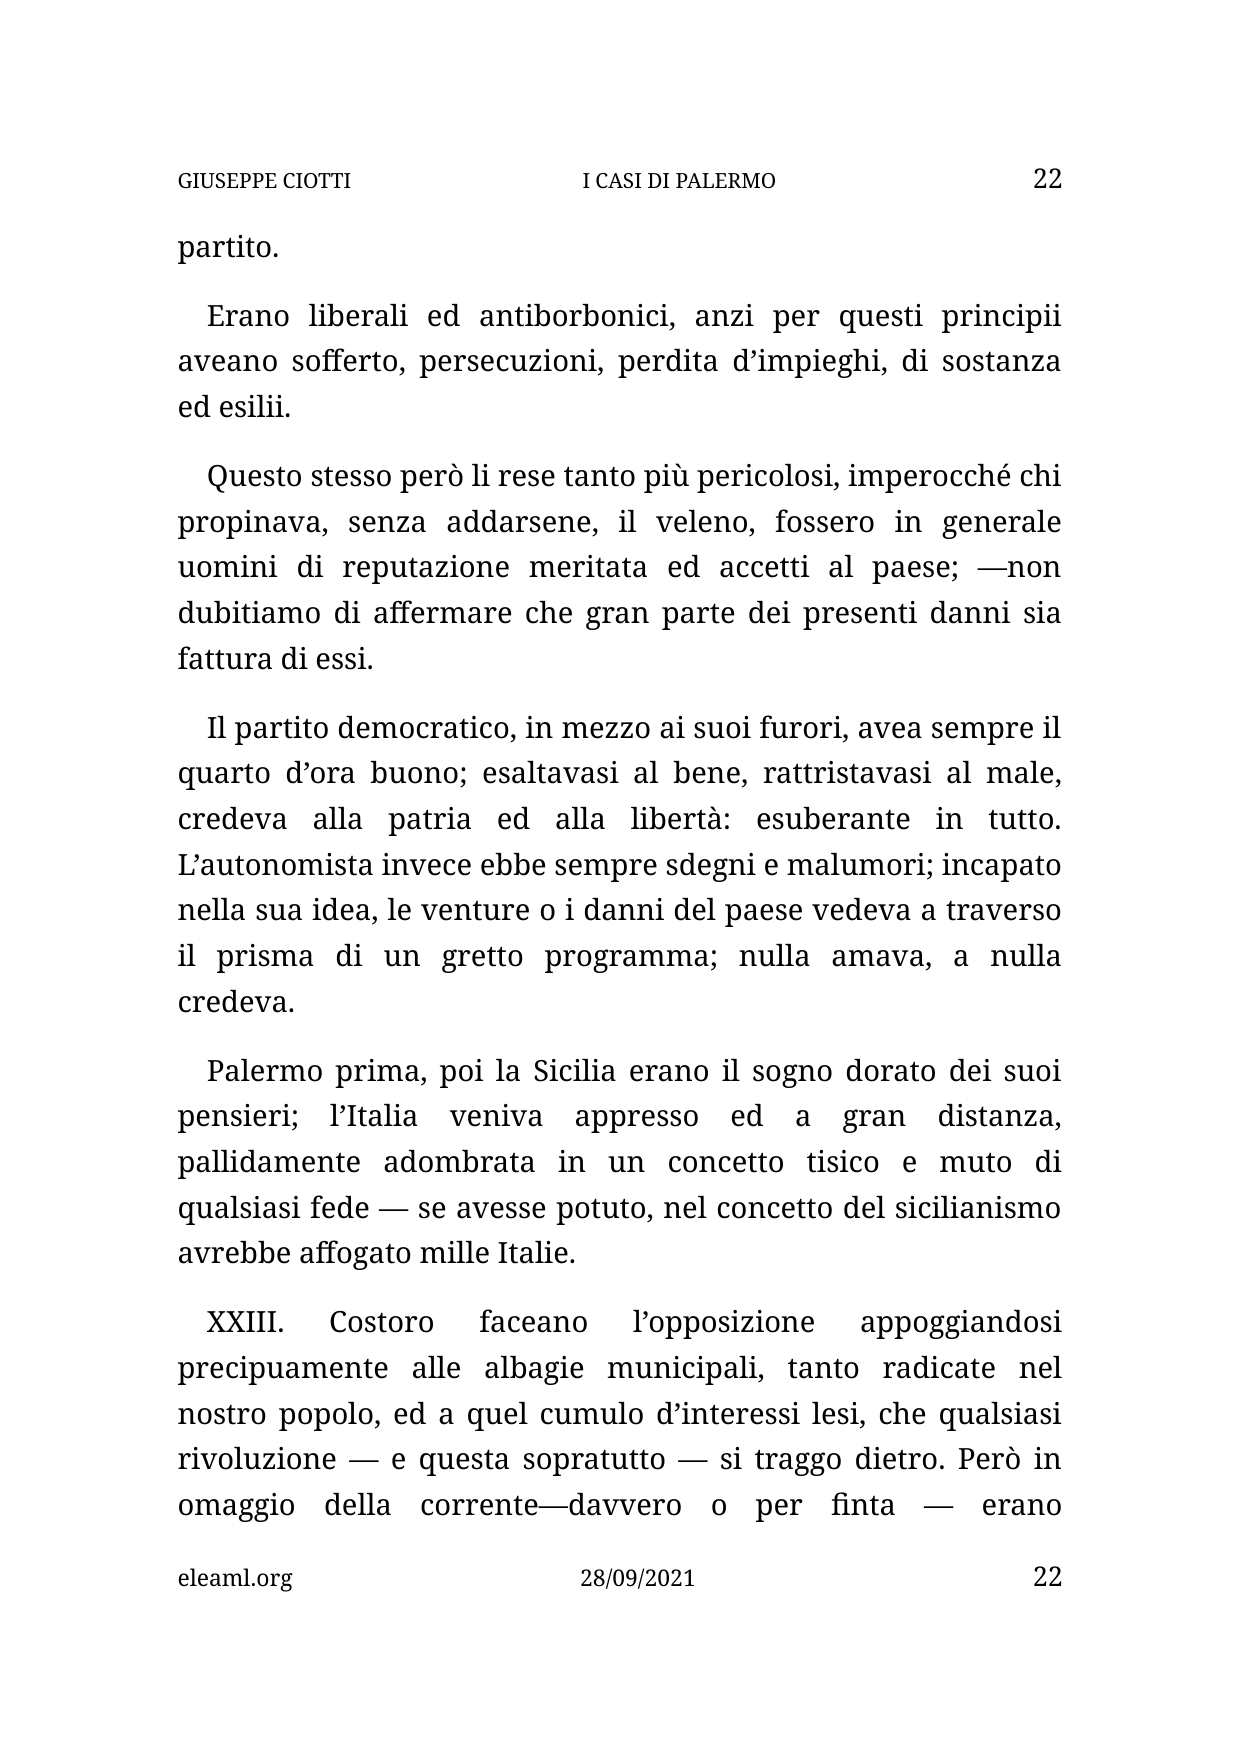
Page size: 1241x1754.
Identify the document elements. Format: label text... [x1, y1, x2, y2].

text Questo stesso però li rese tanto più pericolosi, imperocché chi propinava, senza addarsene, il veleno, fossero in generale uomini di reputazione meritata ed accetti al paese; —non dubitiamo di affermare che gran parte dei presenti danni sia fattura di essi. [177, 455, 1063, 678]
text XXIII. Costoro faceano l’opposizione appoggiandosi precipuamente alle albagie municipali, tanto radicate nel nostro popolo, ed a quel cumulo d’interessi lesi, che qualsiasi rivoluzione — e questa sopratutto — si traggo dietro. Però in omaggio della corrente—davvero o per finta — erano [177, 1302, 1063, 1524]
text Palermo prima, poi la Sicilia erano il sogno dorato dei suoi pensieri; l’Italia veniva appresso ed a gran distanza, pallidamente adombrata in un concetto tisico e muto di qualsiasi fede — se avesse potuto, nel concetto del sicilianismo avrebbe affogato mille Italie. [177, 1050, 1063, 1272]
text partito. [177, 226, 1063, 266]
text Erano liberali ed antiborbonici, anzi per questi principii aveano sofferto, persecuzioni, perdita d’impieghi, di sostanza ed esilii. [177, 295, 1063, 426]
text Il partito democratico, in mezzo ai suoi furori, avea sempre il quarto d’ora buono; esaltavasi al bene, rattristavasi al male, credeva alla patria ed alla libertà: esuberante in tutto. L’autonomista invece ebbe sempre sdegni e malumori; incapato nella sua idea, le venture o i danni del paese vedeva a traverso il prisma di un gretto programma; nulla amava, a nulla credeva. [177, 707, 1063, 1021]
